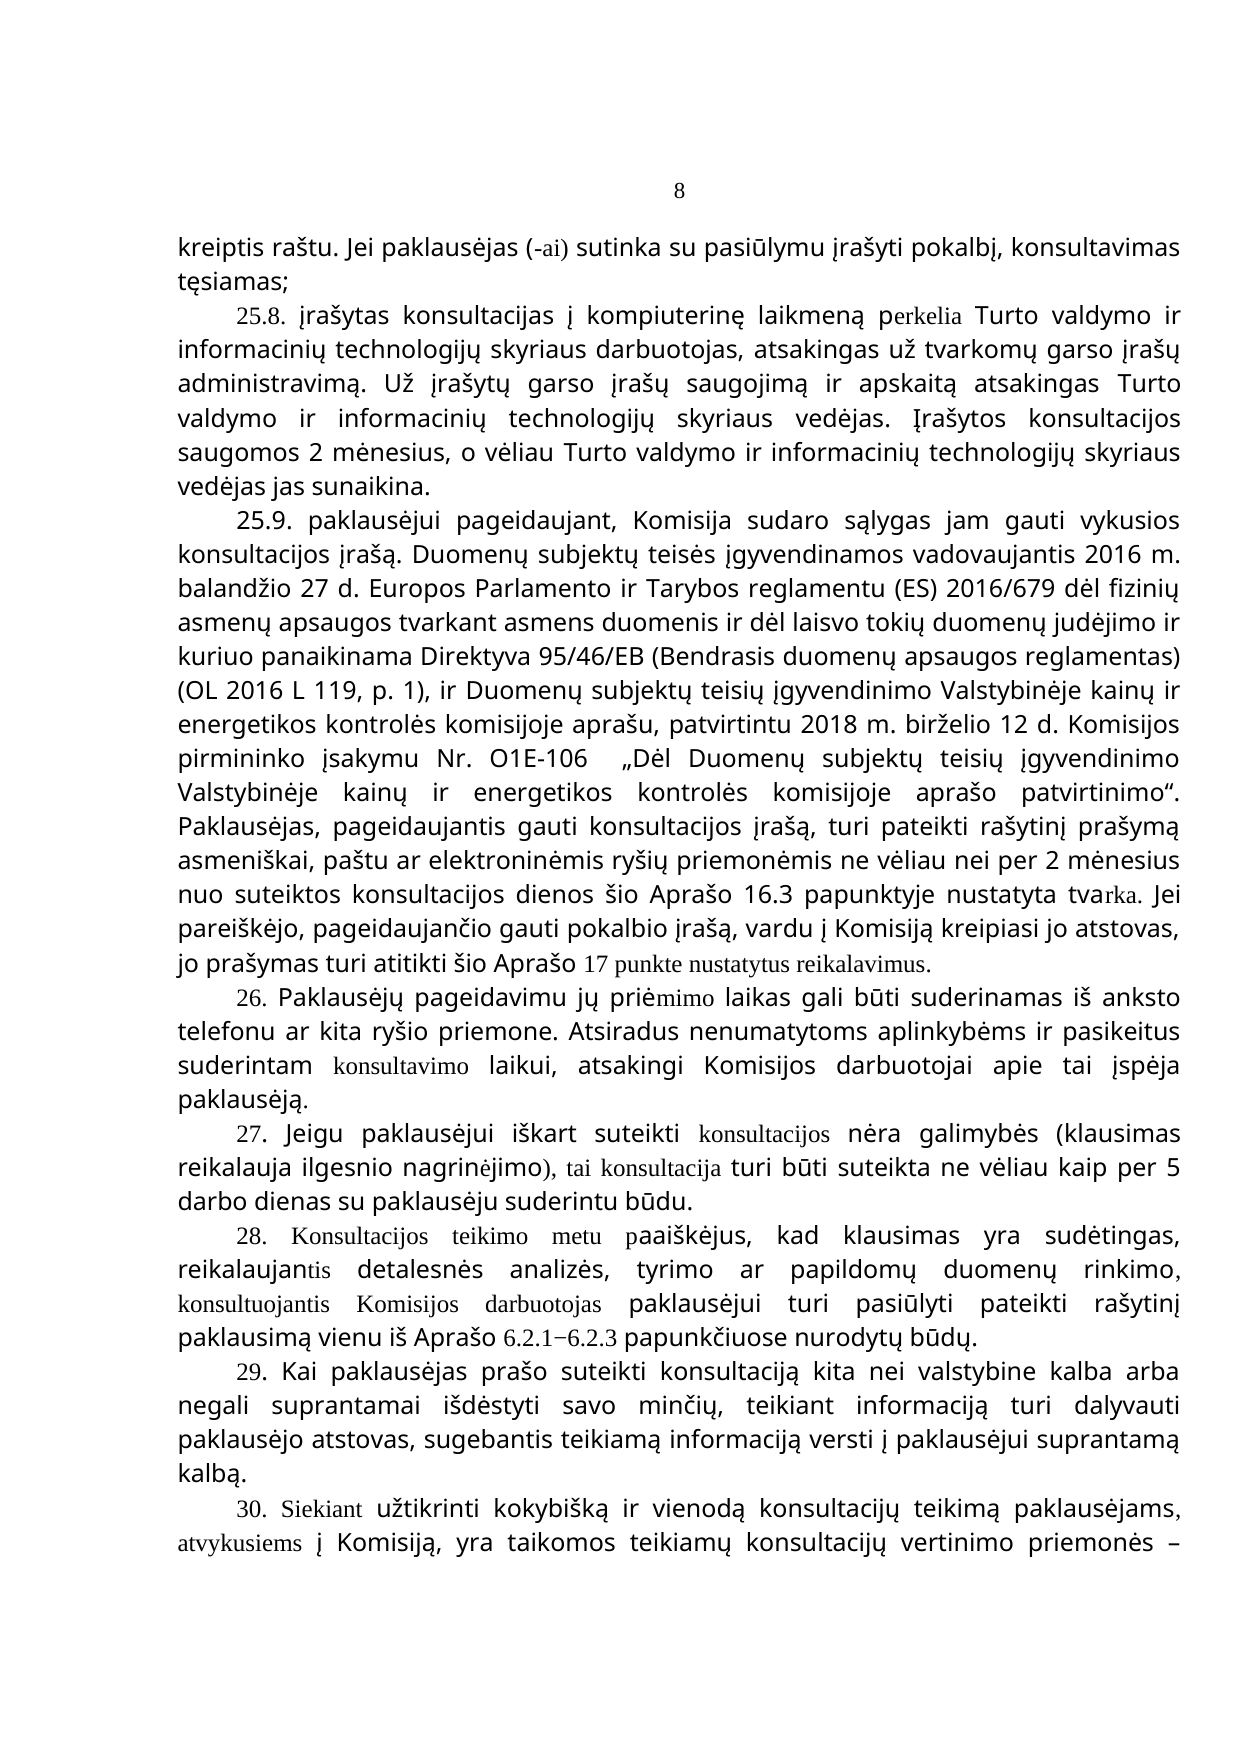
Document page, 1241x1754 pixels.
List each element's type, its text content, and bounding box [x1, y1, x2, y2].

text 27. Jeigu paklausėjui iškart suteikti konsultacijos nėra galimybės (klausimas reikalauja ilgesnio nagrinėjimo), tai konsultacija turi būti suteikta ne vėliau kaip per 5 darbo dienas su paklausėju suderintu būdu. [177, 1116, 1181, 1218]
text 29. Kai paklausėjas prašo suteikti konsultaciją kita nei valstybine kalba arba negali suprantamai išdėstyti savo minčių, teikiant informaciją turi dalyvauti paklausėjo atstovas, sugebantis teikiamą informaciją versti į paklausėjui suprantamą kalbą. [177, 1354, 1181, 1490]
text 25.8. įrašytas konsultacijas į kompiuterinę laikmeną perkelia Turto valdymo ir informacinių technologijų skyriaus darbuotojas, atsakingas už tvarkomų garso įrašų administravimą. Už įrašytų garso įrašų saugojimą ir apskaitą atsakingas Turto valdymo ir informacinių technologijų skyriaus vedėjas. Įrašytos konsultacijos saugomos 2 mėnesius, o vėliau Turto valdymo ir informacinių technologijų skyriaus vedėjas jas sunaikina. [177, 298, 1181, 502]
text 28. Konsultacijos teikimo metu paaiškėjus, kad klausimas yra sudėtingas, reikalaujantis detalesnės analizės, tyrimo ar papildomų duomenų rinkimo, konsultuojantis Komisijos darbuotojas paklausėjui turi pasiūlyti pateikti rašytinį paklausimą vienu iš Aprašo 6.2.1−6.2.3 papunkčiuose nurodytų būdų. [177, 1218, 1181, 1354]
text 26. Paklausėjų pageidavimu jų priėmimo laikas gali būti suderinamas iš anksto telefonu ar kita ryšio priemone. Atsiradus nenumatytoms aplinkybėms ir pasikeitus suderintam konsultavimo laikui, atsakingi Komisijos darbuotojai apie tai įspėja paklausėją. [177, 979, 1181, 1116]
text 25.9. paklausėjui pageidaujant, Komisija sudaro sąlygas jam gauti vykusios konsultacijos įrašą. Duomenų subjektų teisės įgyvendinamos vadovaujantis 2016 m. balandžio 27 d. Europos Parlamento ir Tarybos reglamentu (ES) 2016/679 dėl fizinių asmenų apsaugos tvarkant asmens duomenis ir dėl laisvo tokių duomenų judėjimo ir kuriuo panaikinama Direktyva 95/46/EB (Bendrasis duomenų apsaugos reglamentas) (OL 2016 L 119, p. 1), ir Duomenų subjektų teisių įgyvendinimo Valstybinėje kainų ir energetikos kontrolės komisijoje aprašu, patvirtintu 2018 m. birželio 12 d. Komisijos pirmininko įsakymu Nr. O1E-106 „Dėl Duomenų subjektų teisių įgyvendinimo Valstybinėje kainų ir energetikos kontrolės komisijoje aprašo patvirtinimo“. Paklausėjas, pageidaujantis gauti konsultacijos įrašą, turi pateikti rašytinį prašymą asmeniškai, paštu ar elektroninėmis ryšių priemonėmis ne vėliau nei per 2 mėnesius nuo suteiktos konsultacijos dienos šio Aprašo 16.3 papunktyje nustatyta tvarka. Jei pareiškėjo, pageidaujančio gauti pokalbio įrašą, vardu į Komisiją kreipiasi jo atstovas, jo prašymas turi atitikti šio Aprašo 17 punkte nustatytus reikalavimus. [177, 502, 1181, 979]
text kreiptis raštu. Jei paklausėjas (-ai) sutinka su pasiūlymu įrašyti pokalbį, konsultavimas tęsiamas; [177, 230, 1181, 298]
text 30. Siekiant užtikrinti kokybišką ir vienodą konsultacijų teikimą paklausėjams, atvykusiems į Komisiją, yra taikomos teikiamų konsultacijų vertinimo priemonės – [177, 1490, 1181, 1558]
